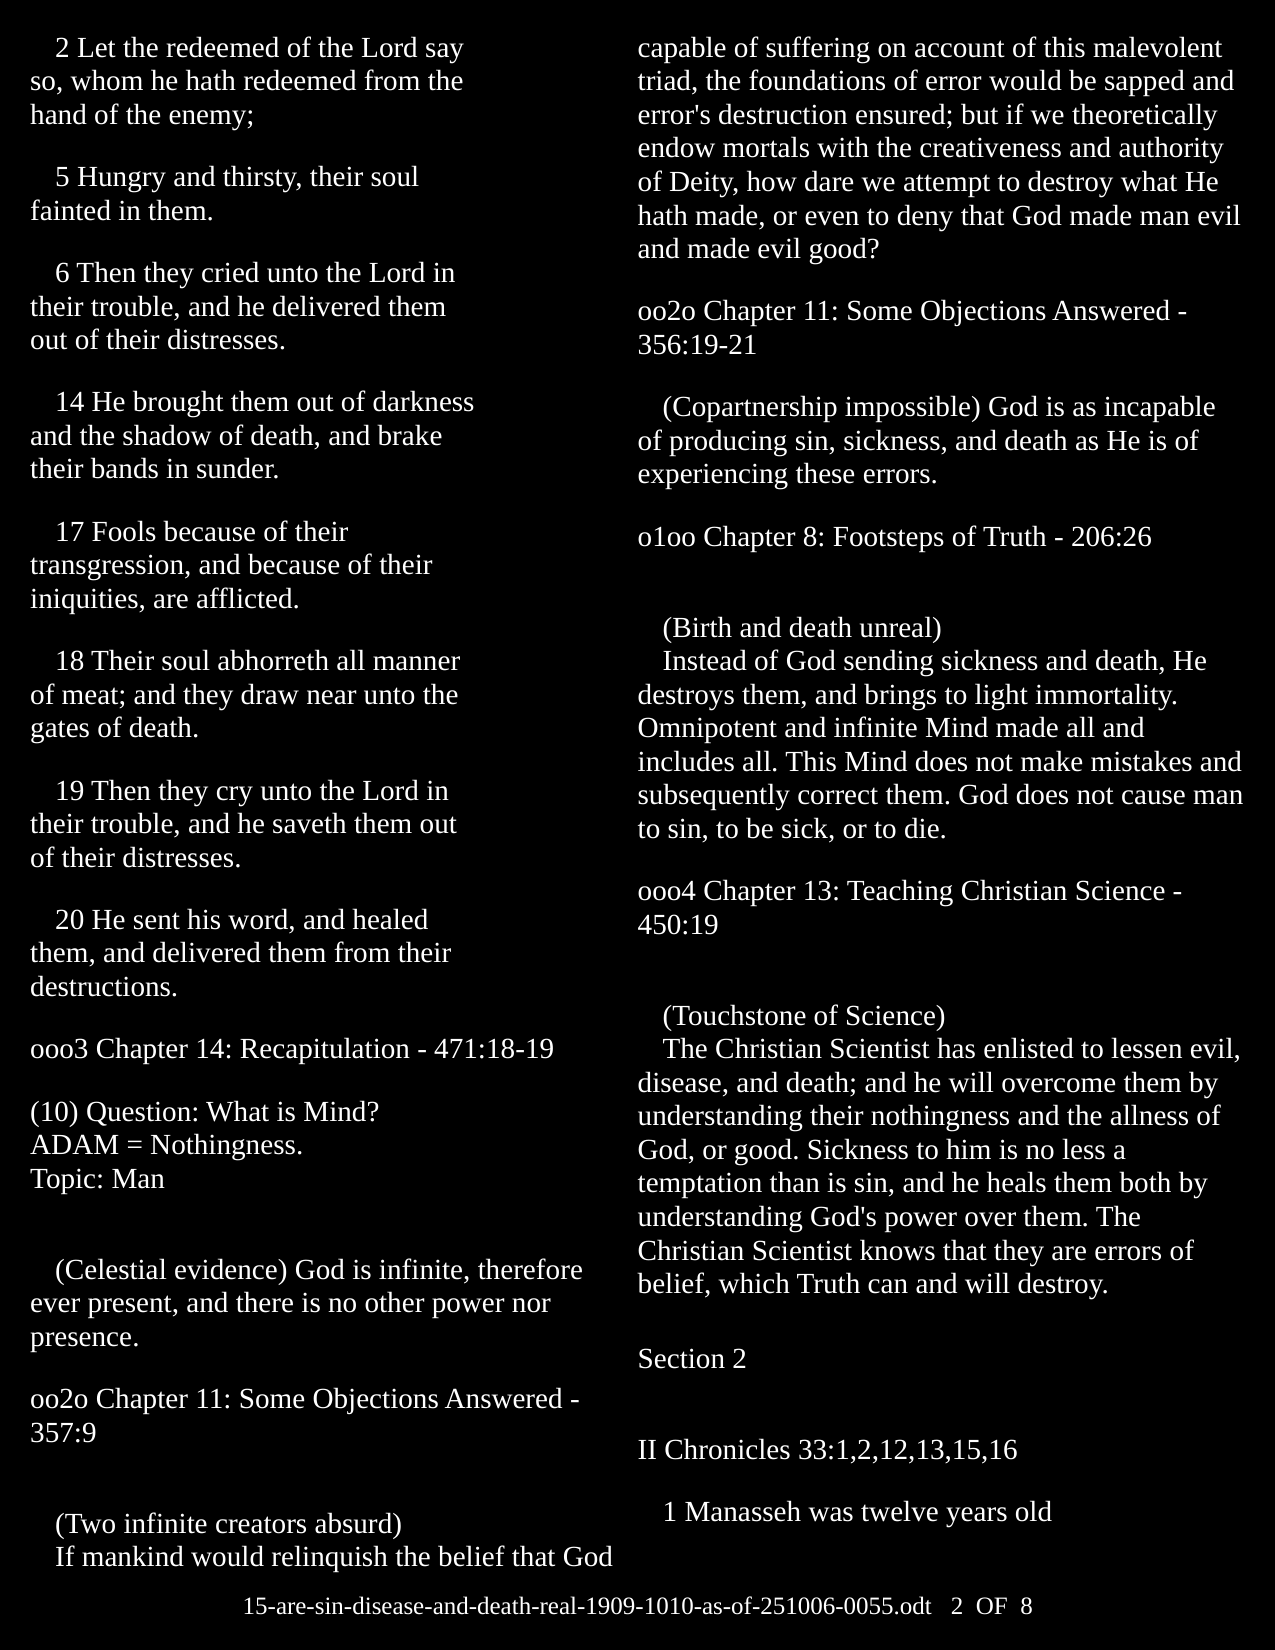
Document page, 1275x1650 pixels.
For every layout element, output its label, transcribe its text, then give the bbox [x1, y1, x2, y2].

text II Chronicles 33:1,2,12,13,15,16 1 Manasseh was twelve years old when he began to reign, and he reigned fifty and five years in Jerusalem: 2 But did that which was evil in the sight of the Lord, like unto the abominations of the heathen, whom the Lord had cast out before the children of Israel. 12 And when he was in affliction, he besought the Lord his God, and humbled himself greatly before the God of his fathers, 13 And prayed unto him: and he was intreated of him, and heard his supplication, and brought him again to Jerusalem into his kingdom. Then Manasseh knew that the Lord he was God. 15 And he took away the strange gods, and the idol out of the house of the Lord, and all the altars that he had built in the mount of the house of the Lord, and in Jerusalem, and cast them out of the city. 16 And he repaired the altar of the Lord, and sacrificed thereon peace offerings and thank offerings, and commanded Judah to serve the Lord God of Israel. *** Jeremiah 33:3,8 3 Call unto me, and I will answer thee, and shew thee great and mighty things, which thou knowest not. 8 And I will cleanse them from all their iniquity, whereby they have sinned against me; and I will pardon all their iniquities, whereby they have sinned, and whereby they have transgressed against me. *** Matthew 7:19 19 Every tree that bringeth not forth good fruit is hewn down, and cast into the fire. oo2o Chapter 11: Some Objections Answered - 356:5-11 (Weakness of material theories) Sin, sickness, and death do not prove man's entity or immortality. Discord can never establish the facts of harmony. Matter is not the vestibule of Spirit. (Irreconcilable differences) Jesus reasoned on this subject practically, and controlled sickness, sin, and death on the basis of his spirituality. oo2o Chapter 11: Some Objections Answered - 348:14 (Elimination of sickness) Are we irreverent towards sin, or imputing too much power to God, when we ascribe to Him almighty Life and Love? I deny His cooperation with evil, because I desire to have no faith in evil or in any power but God, good. Is it not well to eliminate from so-called mortal mind that which, so long as it remains in mortal mind, will show itself in forms of sin, sickness, and death? Instead of tenaciously defending the supposed rights of disease, while complaining of the suffering disease brings, would it not be well to abandon the defence, especially when by so doing our own condition can be improved and that of other persons as well? oo2o Chapter 11: Some Objections Answered - 355:3-13 (Practical arguments) The charge of inconsistency in Christianly scientific methods of dealing with sin and disease is met by something practical, - namely, the proof of the utility of these methods; and proofs are better than mere verbal arguments or prayers which evince no spiritual power to heal. As for sin and disease, Christian Science says, in the language of the Master, "Follow me; and let the dead bury their dead." Let discord of every name and nature be heard no more, and let the harmonious and true sense of Life and being take possession of human consciousness. [637, 1403, 1245, 1528]
text Section 2 [637, 1341, 1245, 1374]
text Psalm 107:1,2,5,6,14,17-20 1 O give thanks unto the Lord, for he is good: for his mercy endureth for ever. 2 Let the redeemed of the Lord say so, whom he hath redeemed from the hand of the enemy; 5 Hungry and thirsty, their soul fainted in them. 6 Then they cried unto the Lord in their trouble, and he delivered them out of their distresses. 14 He brought them out of darkness and the shadow of death, and brake their bands in sunder. 17 Fools because of their transgression, and because of their iniquities, are afflicted. 18 Their soul abhorreth all manner of meat; and they draw near unto the gates of death. 19 Then they cry unto the Lord in their trouble, and he saveth them out of their distresses. 20 He sent his word, and healed them, and delivered them from their destructions. ooo3 Chapter 14: Recapitulation - 471:18-19 (10) Question: What is Mind? ADAM = Nothingness. Topic: Man (Celestial evidence) God is infinite, therefore ever present, and there is no other power nor presence. oo2o Chapter 11: Some Objections Answered - 357:9 (Two infinite creators absurd) If mankind would relinquish the belief that God makes sickness, sin, and death, or makes man capable of suffering on account of this malevolent triad, the foundations of error would be sapped and error's destruction ensured; but if we theoretically endow mortals with the creativeness and authority of Deity, how dare we attempt to destroy what He hath made, or even to deny that God made man evil and made evil good? oo2o Chapter 11: Some Objections Answered - 356:19-21 (Copartnership impossible) God is as incapable of producing sin, sickness, and death as He is of experiencing these errors. o1oo Chapter 8: Footsteps of Truth - 206:26 (Birth and death unreal) Instead of God sending sickness and death, He destroys them, and brings to light immortality. Omnipotent and infinite Mind made all and includes all. This Mind does not make mistakes and subsequently correct them. God does not cause man to sin, to be sick, or to die. ooo4 Chapter 13: Teaching Christian Science - 450:19 (Touchstone of Science) The Christian Scientist has enlisted to lessen evil, disease, and death; and he will overcome them by understanding their nothingness and the allness of God, or good. Sickness to him is no less a temptation than is sin, and he heals them both by understanding God's power over them. The Christian Scientist knows that they are errors of belief, which Truth can and will destroy. [30, 30, 1245, 1561]
